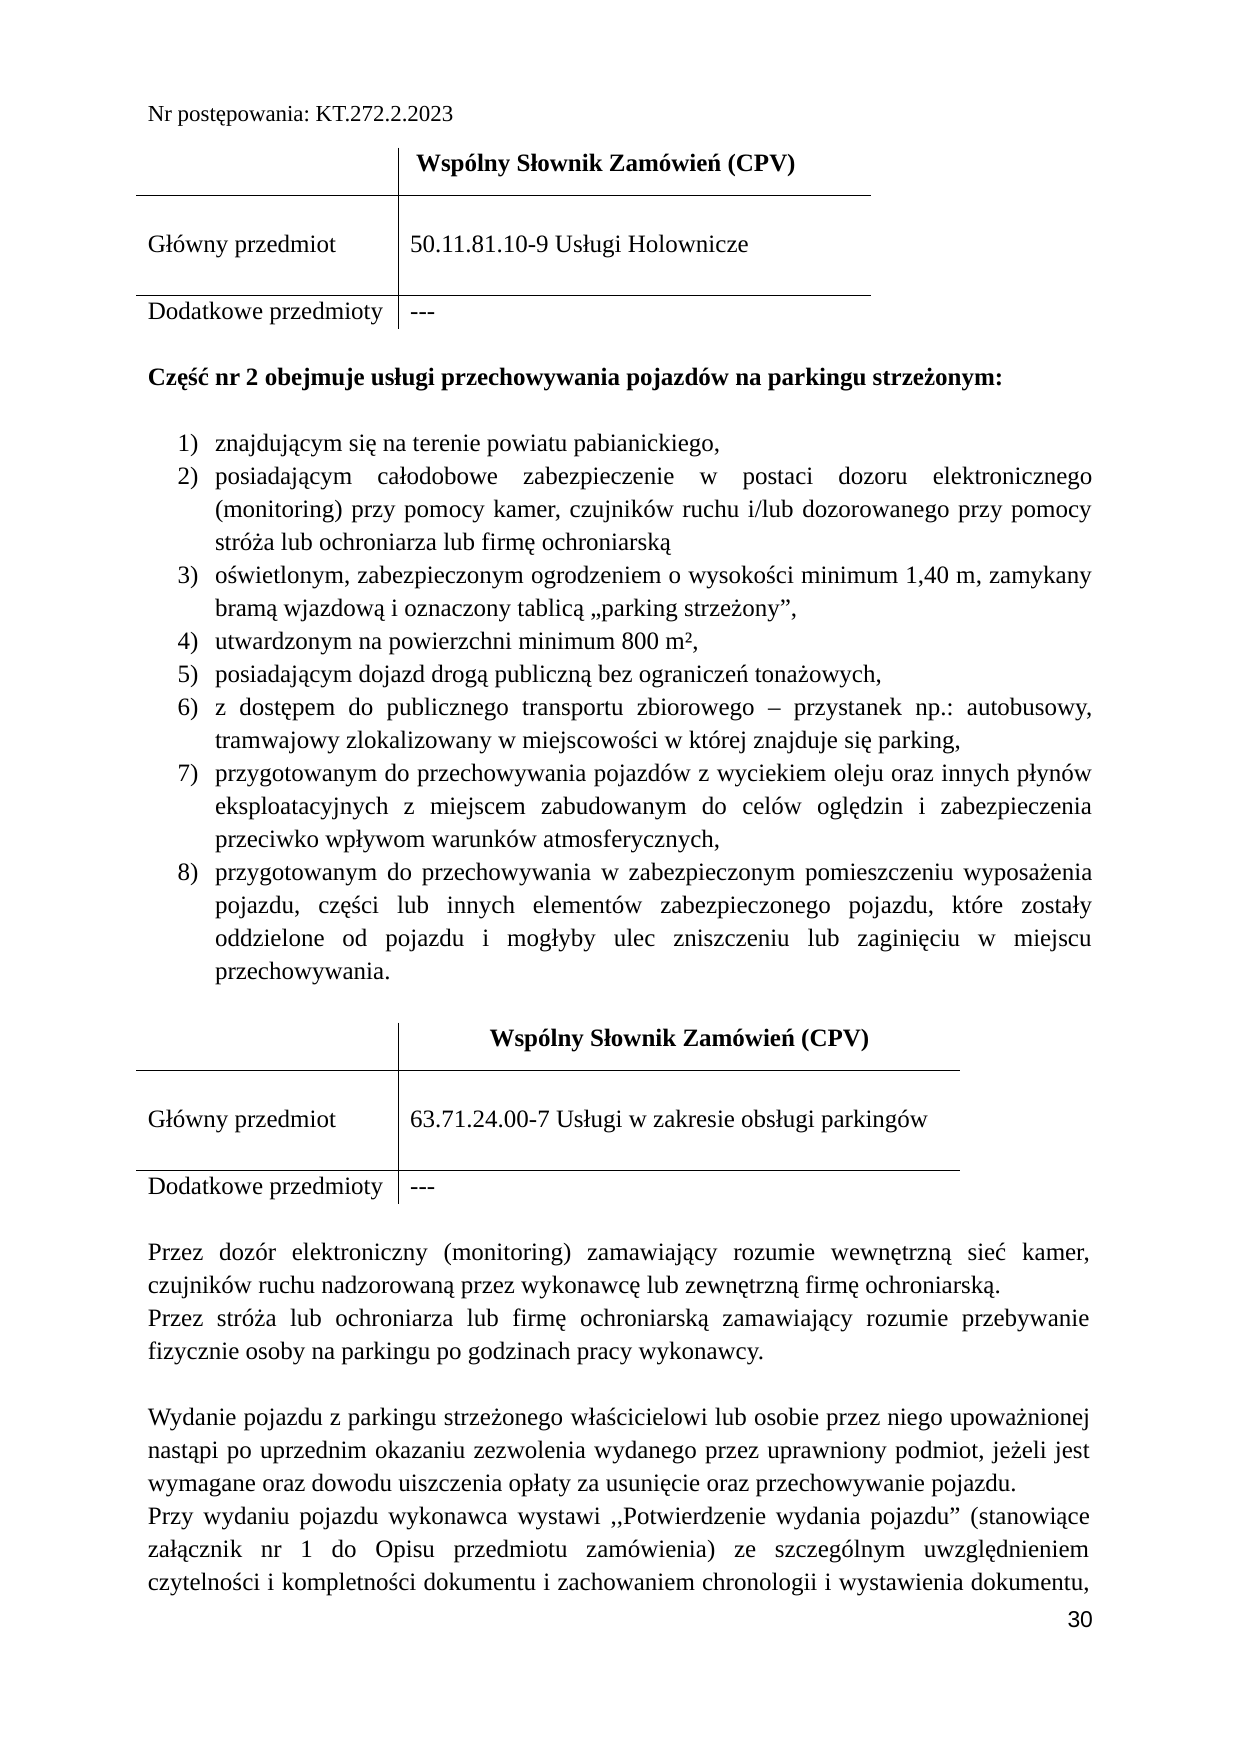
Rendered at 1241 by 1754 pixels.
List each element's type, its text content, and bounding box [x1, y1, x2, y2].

list oświetlonym, zabezpieczonym ogrodzeniem o wysokości minimum 1,40 m, zamykany bramą wjazdową i oznaczony tablicą „parking strzeżony”, [177, 560, 1093, 622]
list posiadającym całodobowe zabezpieczenie w postaci dozoru elektronicznego (monitoring) przy pomocy kamer, czujników ruchu i/lub dozorowanego przy pomocy stróża lub ochroniarza lub firmę ochroniarską [177, 461, 1093, 556]
table_cell --- [399, 296, 871, 329]
table_cell Główny przedmiot [136, 1071, 398, 1170]
list przygotowanym do przechowywania w zabezpieczonym pomieszczeniu wyposażenia pojazdu, części lub innych elementów zabezpieczonego pojazdu, które zostały oddzielone od pojazdu i mogłyby ulec zniszczeniu lub zaginięciu w miejscu przechowywania. [177, 857, 1093, 985]
table_cell Główny przedmiot [136, 196, 398, 295]
table_cell 63.71.24.00-7 Usługi w zakresie obsługi parkingów [399, 1071, 960, 1170]
text Przy wydaniu pojazdu wykonawca wystawi ,,Potwierdzenie wydania pojazdu” (stanowiące załącznik nr 1 do Opisu przedmiotu zamówienia) ze szczególnym uwzględnieniem czytelności i kompletności dokumentu i zachowaniem chronologii i wystawienia dokumentu, [148, 1501, 1090, 1596]
table_header Wspólny Słownik Zamówień (CPV) [399, 1023, 960, 1069]
text Część nr 2 obejmuje usługi przechowywania pojazdów na parkingu strzeżonym: [148, 362, 1093, 391]
list przygotowanym do przechowywania pojazdów z wyciekiem oleju oraz innych płynów eksploatacyjnych z miejscem zabudowanym do celów oględzin i zabezpieczenia przeciwko wpływom warunków atmosferycznych, [177, 758, 1093, 853]
list posiadającym dojazd drogą publiczną bez ograniczeń tonażowych, [177, 659, 1093, 688]
text Wydanie pojazdu z parkingu strzeżonego właścicielowi lub osobie przez niego upoważnionej nastąpi po uprzednim okazaniu zezwolenia wydanego przez uprawniony podmiot, jeżeli jest wymagane oraz dowodu uiszczenia opłaty za usunięcie oraz przechowywanie pojazdu. [148, 1402, 1090, 1497]
table_cell Dodatkowe przedmioty [136, 1171, 398, 1204]
table_cell 50.11.81.10-9 Usługi Holownicze [399, 196, 871, 295]
table_header [136, 1023, 398, 1069]
table_cell Dodatkowe przedmioty [136, 296, 398, 329]
table_cell --- [399, 1171, 960, 1204]
text Przez stróża lub ochroniarza lub firmę ochroniarską zamawiający rozumie przebywanie fizycznie osoby na parkingu po godzinach pracy wykonawcy. [148, 1303, 1090, 1364]
list z dostępem do publicznego transportu zbiorowego – przystanek np.: autobusowy, tramwajowy zlokalizowany w miejscowości w której znajduje się parking, [177, 692, 1093, 754]
text Przez dozór elektroniczny (monitoring) zamawiający rozumie wewnętrzną sieć kamer, czujników ruchu nadzorowaną przez wykonawcę lub zewnętrzną firmę ochroniarską. [148, 1237, 1090, 1298]
table_header [136, 148, 398, 195]
list utwardzonym na powierzchni minimum 800 m², [177, 626, 1093, 655]
table_header Wspólny Słownik Zamówień (CPV) [399, 148, 871, 195]
list znajdującym się na terenie powiatu pabianickiego, [177, 428, 1093, 457]
